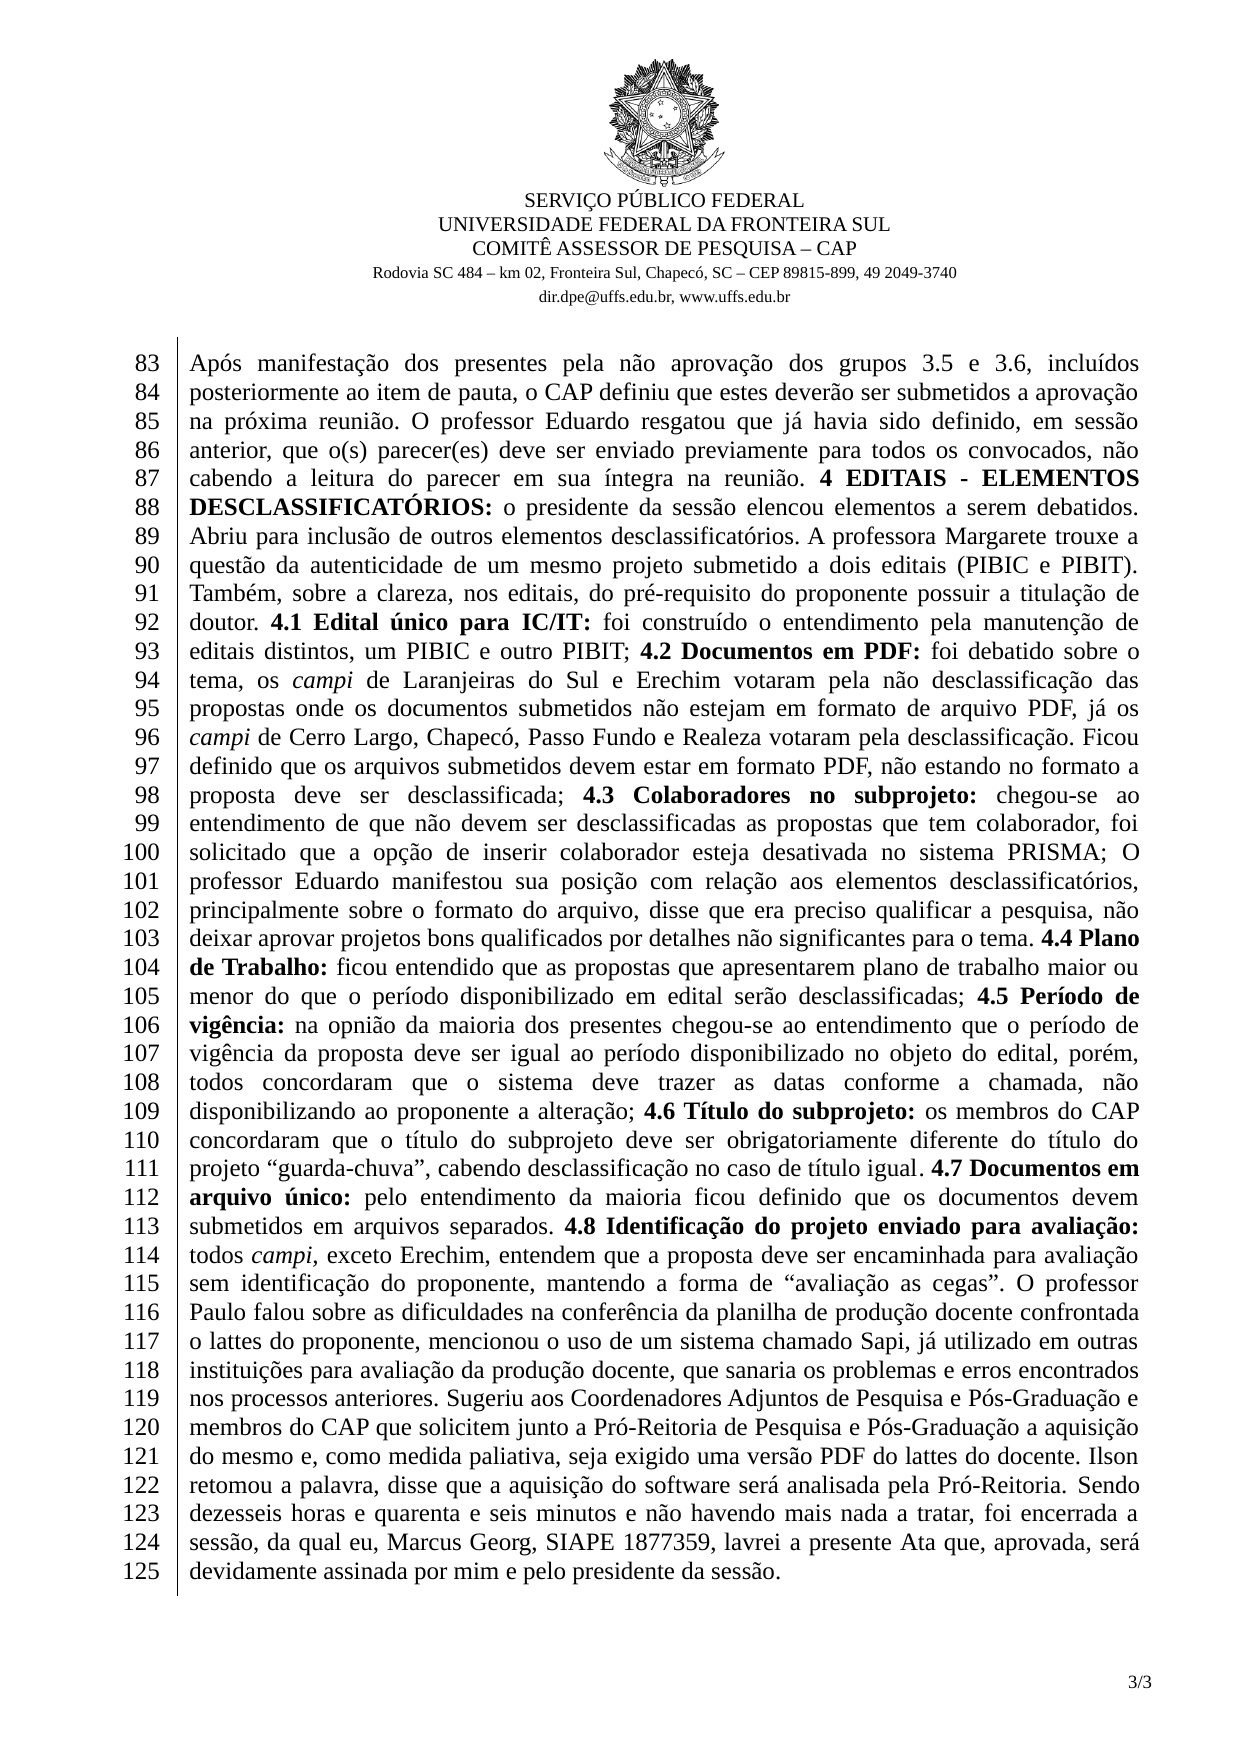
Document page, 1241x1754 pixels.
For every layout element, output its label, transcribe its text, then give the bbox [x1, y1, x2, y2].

text Após manifestação dos presentes pela não aprovação dos grupos 3.5 e 3.6, incluídos posteriormente ao item de pauta, o CAP definiu que estes deverão ser submetidos a aprovação na próxima reunião. O professor Eduardo resgatou que já havia sido definido, em sessão anterior, que o(s) parecer(es) deve ser enviado previamente para todos os convocados, não cabendo a leitura do parecer em sua íntegra na reunião. 4 EDITAIS - ELEMENTOS DESCLASSIFICATÓRIOS: o presidente da sessão elencou elementos a serem debatidos. Abriu para inclusão de outros elementos desclassificatórios. A professora Margarete trouxe a questão da autenticidade de um mesmo projeto submetido a dois editais (PIBIC e PIBIT). Também, sobre a clareza, nos editais, do pré-requisito do proponente possuir a titulação de doutor. 4.1 Edital único para IC/IT: foi construído o entendimento pela manutenção de editais distintos, um PIBIC e outro PIBIT; 4.2 Documentos em PDF: foi debatido sobre o tema, os campi de Laranjeiras do Sul e Erechim votaram pela não desclassificação das propostas onde os documentos submetidos não estejam em formato de arquivo PDF, já os campi de Cerro Largo, Chapecó, Passo Fundo e Realeza votaram pela desclassificação. Ficou definido que os arquivos submetidos devem estar em formato PDF, não estando no formato a proposta deve ser desclassificada; 4.3 Colaboradores no subprojeto: chegou-se ao entendimento de que não devem ser desclassificadas as propostas que tem colaborador, foi solicitado que a opção de inserir colaborador esteja desativada no sistema PRISMA; O professor Eduardo manifestou sua posição com relação aos elementos desclassificatórios, principalmente sobre o formato do arquivo, disse que era preciso qualificar a pesquisa, não deixar aprovar projetos bons qualificados por detalhes não significantes para o tema. 4.4 Plano de Trabalho: ficou entendido que as propostas que apresentarem plano de trabalho maior ou menor do que o período disponibilizado em edital serão desclassificadas; 4.5 Período de vigência: na opnião da maioria dos presentes chegou-se ao entendimento que o período de vigência da proposta deve ser igual ao período disponibilizado no objeto do edital, porém, todos concordaram que o sistema deve trazer as datas conforme a chamada, não disponibilizando ao proponente a alteração; 4.6 Título do subprojeto: os membros do CAP concordaram que o título do subprojeto deve ser obrigatoriamente diferente do título do projeto “guarda-chuva”, cabendo desclassificação no caso de título igual. 4.7 Documentos em arquivo único: pelo entendimento da maioria ficou definido que os documentos devem submetidos em arquivos separados. 4.8 Identificação do projeto enviado para avaliação: todos campi, exceto Erechim, entendem que a proposta deve ser encaminhada para avaliação sem identificação do proponente, mantendo a forma de “avaliação as cegas”. O professor Paulo falou sobre as dificuldades na conferência da planilha de produção docente confrontada o lattes do proponente, mencionou o uso de um sistema chamado Sapi, já utilizado em outras instituições para avaliação da produção docente, que sanaria os problemas e erros encontrados nos processos anteriores. Sugeriu aos Coordenadores Adjuntos de Pesquisa e Pós-Graduação e membros do CAP que solicitem junto a Pró-Reitoria de Pesquisa e Pós-Graduação a aquisição do mesmo e, como medida paliativa, seja exigido uma versão PDF do lattes do docente. Ilson retomou a palavra, disse que a aquisição do software será analisada pela Pró-Reitoria. Sendo dezesseis horas e quarenta e seis minutos e não havendo mais nada a tratar, foi encerrada a sessão, da qual eu, Marcus Georg, SIAPE 1877359, lavrei a presente Ata que, aprovada, será devidamente assinada por mim e pelo presidente da sessão. [178, 337, 1152, 1596]
